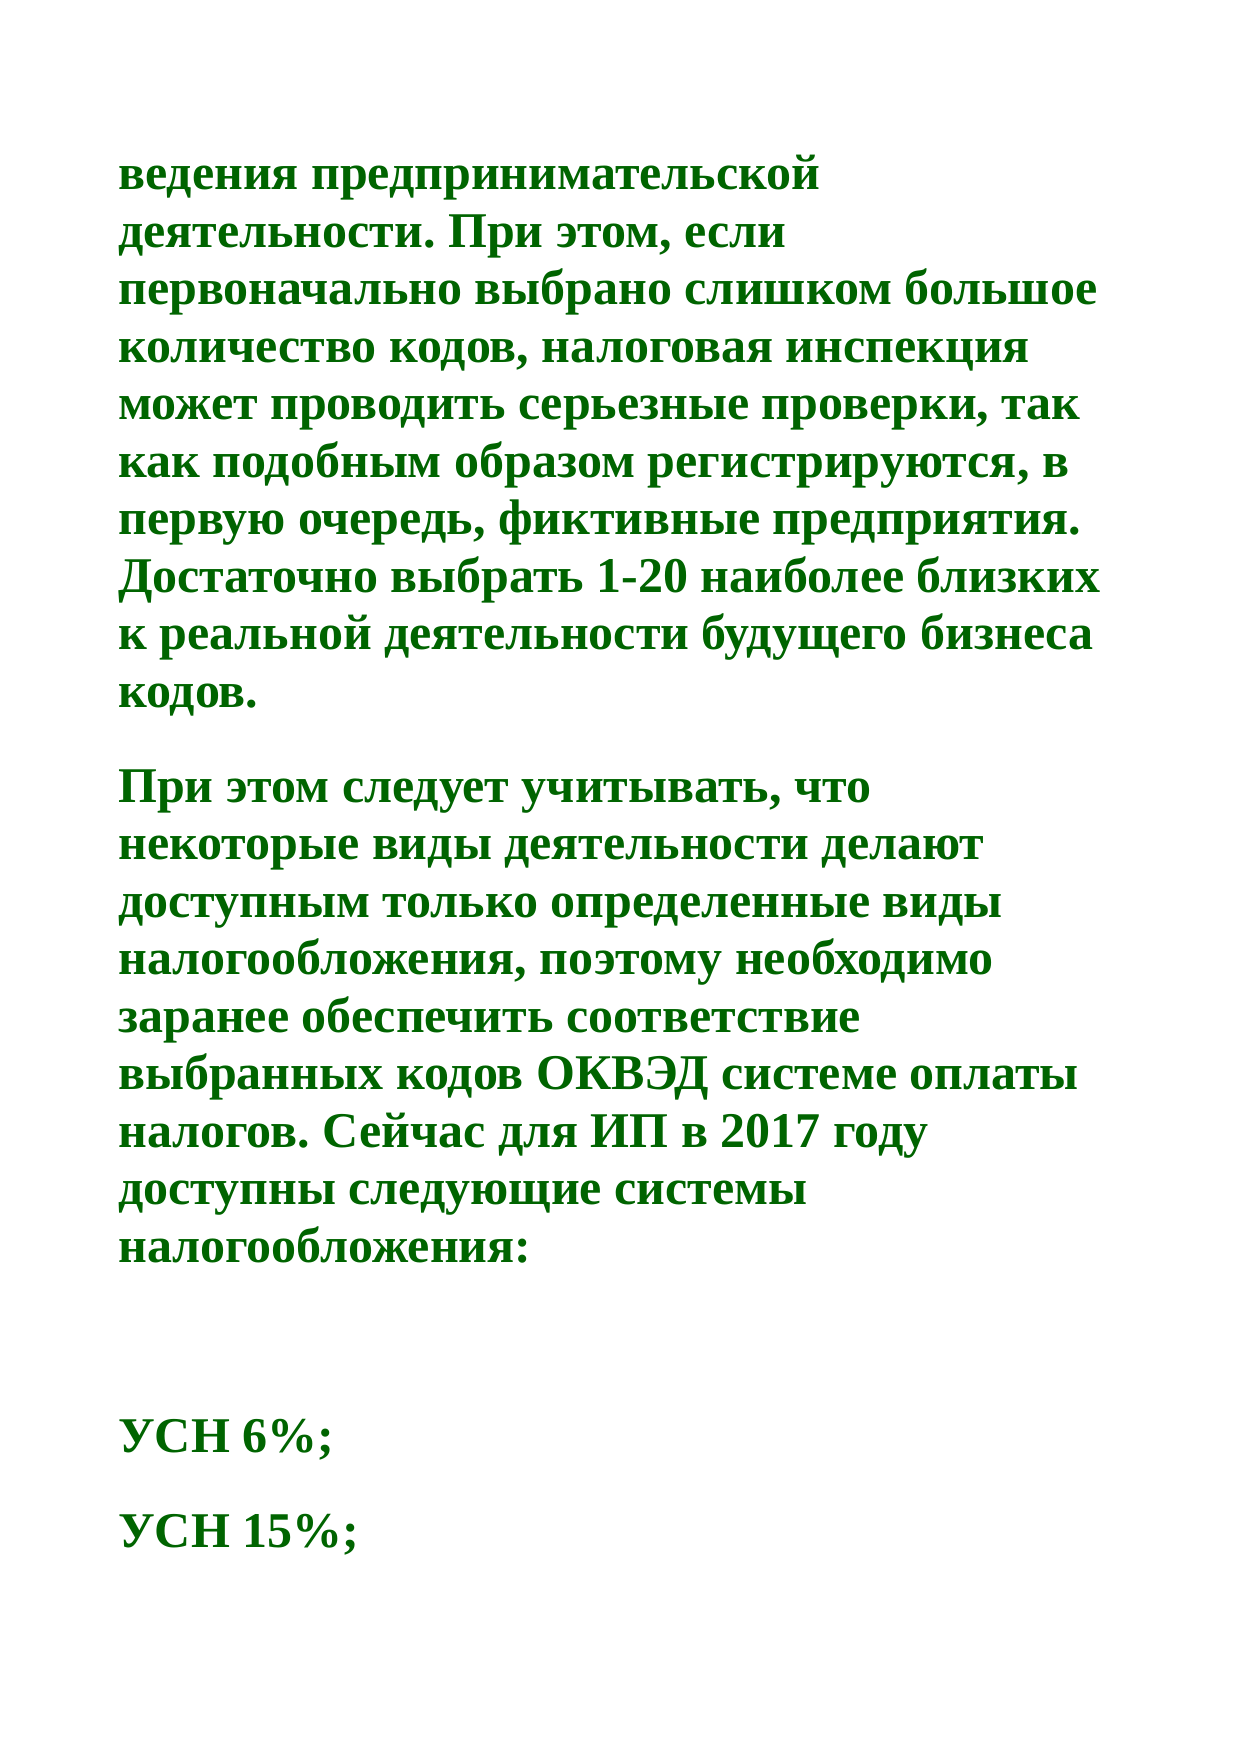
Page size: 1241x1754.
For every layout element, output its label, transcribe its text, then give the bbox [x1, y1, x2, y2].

table_header [1110, 118, 1122, 1571]
table_header КАК ОТКРЫТЬ ИП: ПОШАГОВАЯ ИНСТРУКЦИЯ ПОРЯДОК ДЕЙСТВИЙ ПЕРЕД ОТКРЫТИЕМ ИП Прежде чем приступать к документальному оформлению открытия ИП, не лишним будет уточнение некоторых вопросов и предварительная подготовка, которая позволит впоследствии обеспечить достаточную экономию, как средств, так и времени. Предварительно рекомендуется заранее сделать следующие действия: - Ознакомиться с кодами по ОКВЭД и выбрать соответствующие предполагаемой деятельности; - Определиться с системой налогообложения; - Оплатить предусмотренную государственную пошлину за регистрацию ИП. КАК ОТКРЫТЬ ИП: ПОШАГОВАЯ ИНСТРУКЦИЯ ПОРЯДОК ДЕЙСТВИЙ ПЕРЕД ОТКРЫТИЕМ ИП Прежде чем приступать к документальному оформлению открытия ИП, не лишним будет уточнение некоторых вопросов и предварительная подготовка, которая позволит впоследствии обеспечить достаточную экономию, как средств, так и времени. Предварительно рекомендуется заранее сделать следующие действия: - Ознакомиться с кодами по ОКВЭД и выбрать соответствующие предполагаемой деятельности; - Определиться с системой налогообложения; - Оплатить предусмотренную государственную пошлину за регистрацию ИП Важный факт Оплата пошлины проводится перед непосредственной регистрацией. При этом время оплаты таковой пошлины не имеет значение, за исключением ситуаций, когда сумма подлежащая оплате, была изменена. Таким образом, можно уплатить пошлину и за несколько месяцев до непосредственной процедуры регистрации в качестве ИП. ВЫБОР СИСТЕМЫ НАЛОГООБЛОЖЕНИЯ И ОКВЭД В некоторых случаях начинающим предпринимателям советуют выбирать все возможные ОКВЭД, предоставляя полный список таковых кодов при регистрации. Подобное действие не является необходимым, так как добавить новые коды можно будет в любой момент впоследствии непосредственно во время ведения предпринимательской деятельности. При этом, если первоначально выбрано слишком большое количество кодов, налоговая инспекция может проводить серьезные проверки, так как подобным образом регистрируются, в первую очередь, фиктивные предприятия. Достаточно выбрать 1-20 наиболее близких к реальной деятельности будущего бизнеса кодов. При этом следует учитывать, что некоторые виды деятельности делают доступным только определенные виды налогообложения, поэтому необходимо заранее обеспечить соответствие выбранных кодов ОКВЭД системе оплаты налогов. Сейчас для ИП в 2017 году доступны следующие системы налогообложения: УСН 6%; УСН 15%; ОСНО; ПСН; ЕНВД. Важный факт При регистрации предпринимателя, если не было подано заявление о переходе на другую систему оплаты налогов, считается, что таковой предприниматель находится на общей системе налогообложения (ОСНО). Если вам она подходит – тогда изменять систему налогообложения и подавать соответствующие заявления не нужно. ФАКТИЧЕСКАЯ РЕГИСТРАЦИЯ ИП В 2017 ГОДУ И ПОРЯДОК ДЕЙСТВИЙ В первую очередь, как уже говорилось выше, необходимо оплатить государственную пошлину. Найти квитанцию для последующей оплаты в СберБанке можно на официальном интернет-портале Налоговой Инспекции. Важно выбрать подходящий именно вам вариант регистрации ИП, так как квитанция может предусматривать открытие ИП через МФЦ (Многофункциональные центры) или непосредственно через обращение в Налоговую инспекцию – с 2018 года регистрация ИП таким образом будет невозможной. Важный факт В некоторых населенных пунктах или районах Налоговая инспекция отказывается принимать заявления по регистрации ИП, если в таковых районах или пунктах уже действует МФЦ, поэтому данный вопрос необходимо прояснить перед оплатой пошлины или подачей документов. Следующим действием является передача подготовленного пакета документов и заявления в МФЦ или налоговую по месту государственной регистрации (прописки). Законодательно не регламентирована возможность регистрации ИП не по месту прописки, а по месту фактического проживания, однако пакет документов может быть отправлен заказным письмом, которое необходимо направлять в обязательном порядке с описью вложений и уведомлением о доставке. В пакет документов для регистрации ИП входят: - Паспорт гражданина РФ или его копия, если подача проводится по почте. Копия в таком случае снимается со всех без исключения страниц, в том числе и пустых, сшивается и заверяется в нотариальной конторе. - Копия свидетельства про присвоение ИНН. - Квитанция про оплату предустановленной пошлины. - Заявление про регистрацию в качестве предпринимателя, составленное в строгом соответствии с установленной формой Р21001, заверенное нотариально в случае отправки по почте. - Заявление на применение выбранной формы налогообложения составленное также по предусмотренной для такового заявления форме. Иностранные граждане также могут подавать документы для регистрации в качестве индивидуальных предпринимателей. Однако им потребуется предъявить дополнительные документы в процессе таковой регистрации. ПОРЯДОК ДЕЙСТВИЙ ПОСЛЕ РЕГИСТРАЦИИ После подачи документов необходимо получить расписку о получении такового пакета налоговой инспекцией или МФЦ, а также уведомление о применении выбранной системы налогообложения. Документы, свидетельствующие о статусе ИП, будут выданы соответствующей службой в том же отделении в течение трёх рабочих дней. К таковым документом относится как свидетельство о госрегистрации ИП, так и выписка из госреестра предпринимателей. После открытия предприятия все сведения о нём будут направлены в ФОМС и ПФР, а на почту предпринимателя из данных инстанций будет направлено уведомление о регистрации его в соответствующих органах. Таковое письмо-извещение следует сохранить в обязательном порядке. Если в течение одного месяца извещение не приходит, необходимо лично предоставить в ПФР свидетельство о регистрации ИП, ИНН и пенсионное свидетельство. После этого ИП может начинать ведение выбранной деятельности в соответствии с российским законодательством – все необходимые формальности и бюрократические процедуры занимают не слишком много времени и не требуют больших вложений. Важный факт Существует много организаций, предлагающих посреднические услуги при открытии ИП, однако далеко не все из них работают легально, а некоторые занимаются мошенничеством или коррупционной деятельностью, поэтому следует внимательно взвешивать возможность доверия таковым фирмам открытия ИП, так как в будущем это может повлечь за собой наступление крайне негативных последствий. КАК ОТКРЫТЬ ИП В 2018 ГОДУ: https://dmitry-robionek.ru/kak-otkrit-ip-2017 Рекомендуем Работающие пенсионеры начали увольняться? Киркоров засветился с целующимися мужчинами Пенные матрасы по технологии IQ Sleep Арест был неизбежен: Степаненко поплатилась за непомерную жадность Омские пожарники массово увольняются Как сейчас живет родившая в 11 лет Валя Исаева: будете удивлены [118, 118, 1110, 1571]
